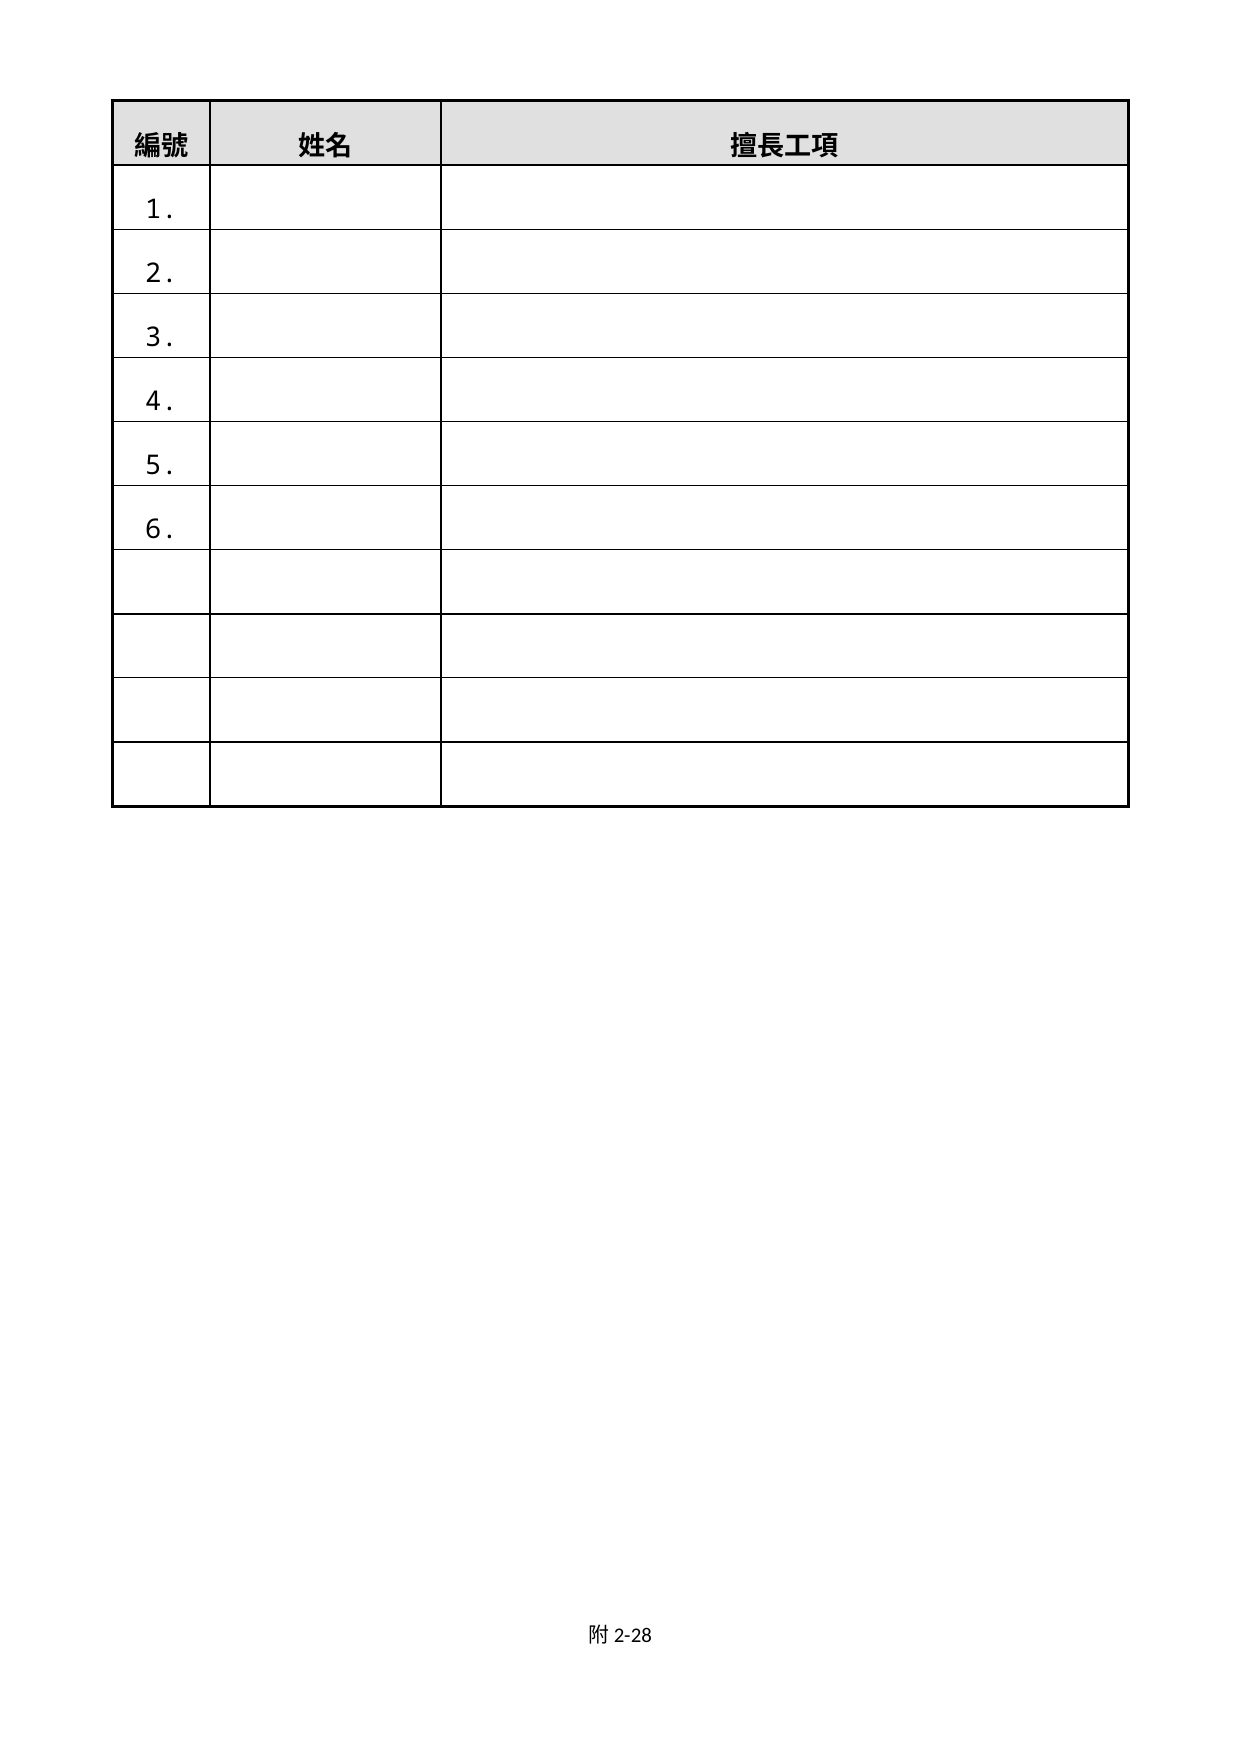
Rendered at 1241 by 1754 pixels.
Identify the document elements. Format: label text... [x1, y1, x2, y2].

table_cell [114, 550, 209, 613]
table_cell [211, 230, 440, 292]
table_cell [211, 615, 440, 677]
table_cell [442, 230, 1127, 292]
table_cell [211, 166, 440, 228]
table_cell 5. [114, 422, 209, 485]
table_cell [211, 358, 440, 421]
table_cell 2. [114, 230, 209, 292]
table_cell [442, 678, 1127, 741]
table_cell [442, 358, 1127, 421]
table_cell [442, 486, 1127, 549]
table_cell [211, 486, 440, 549]
table_cell [442, 615, 1127, 677]
table_cell 6. [114, 486, 209, 549]
table_cell [211, 550, 440, 613]
table_cell [114, 615, 209, 677]
table_cell [114, 678, 209, 741]
table_cell [211, 294, 440, 357]
table_cell [211, 678, 440, 741]
table_cell 3. [114, 294, 209, 357]
table_cell [442, 743, 1127, 805]
table_cell [442, 422, 1127, 485]
table_cell 4. [114, 358, 209, 421]
table_cell [114, 743, 209, 805]
table_header 姓名 [211, 102, 440, 164]
table_header 編號 [114, 102, 209, 164]
table_cell [442, 294, 1127, 357]
table_cell [442, 166, 1127, 228]
table_cell [211, 422, 440, 485]
table_cell 1. [114, 166, 209, 228]
table_cell [442, 550, 1127, 613]
table_cell [211, 743, 440, 805]
table_header 擅長工項 [442, 102, 1127, 164]
